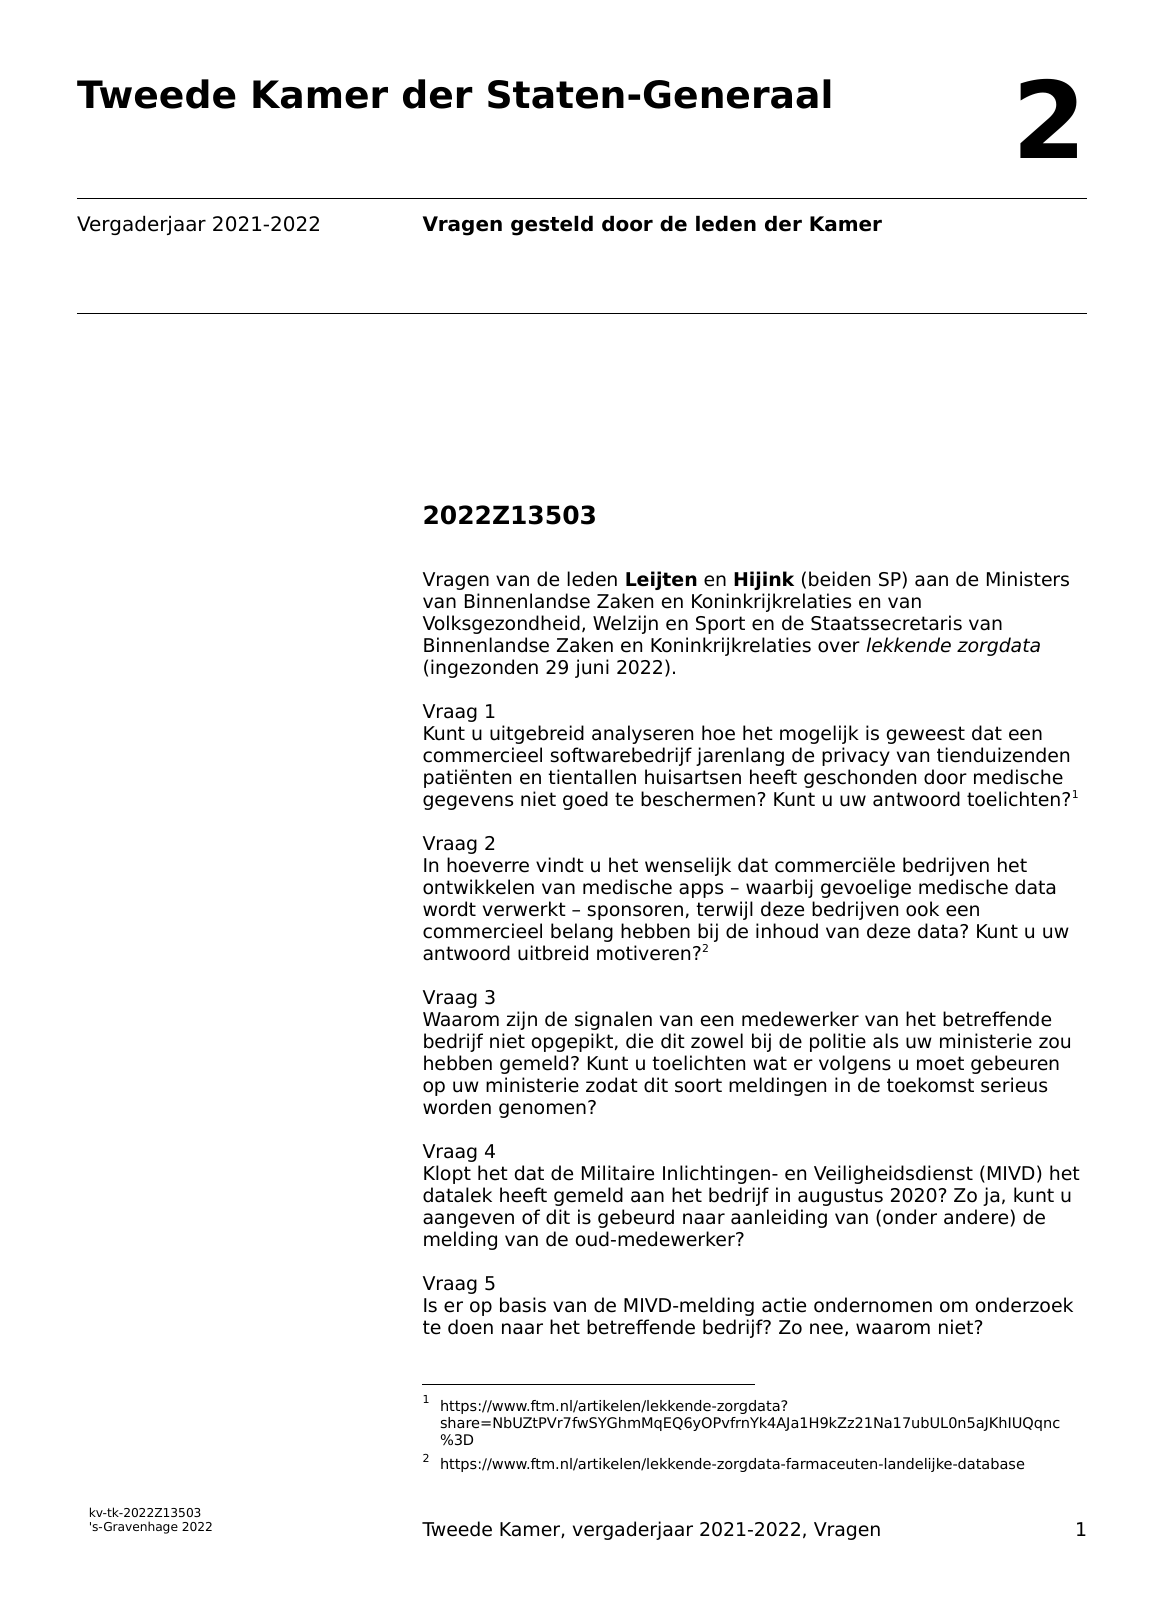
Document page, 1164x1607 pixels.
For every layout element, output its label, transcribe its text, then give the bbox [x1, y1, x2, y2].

text kv-tk-2022Z13503 [88, 1506, 323, 1520]
table_cell Vergaderjaar 2021-2022 [77, 199, 422, 313]
text 2022Z13503 [422, 501, 1087, 531]
text Vraag 2 [422, 833, 1087, 855]
text Is er op basis van de MIVD-melding actie ondernomen om onderzoek te doen naar het betreffende bedrijf? Zo nee, waarom niet? [422, 1295, 1087, 1339]
table_header 2 [886, 59, 1087, 198]
text In hoeverre vindt u het wenselijk dat commerciële bedrijven het ontwikkelen van medische apps – waarbij gevoelige medische data wordt verwerkt – sponsoren, terwijl deze bedrijven ook een commercieel belang hebben bij de inhoud van deze data? Kunt u uw antwoord uitbreid motiveren? [422, 855, 1087, 965]
text Waarom zijn de signalen van een medewerker van het betreffende bedrijf niet opgepikt, die dit zowel bij de politie als uw ministerie zou hebben gemeld? Kunt u toelichten wat er volgens u moet gebeuren op uw ministerie zodat dit soort meldingen in de toekomst serieus worden genomen? [422, 1009, 1087, 1119]
text Vraag 5 [422, 1273, 1087, 1295]
text Vraag 4 [422, 1141, 1087, 1163]
text Kunt u uitgebreid analyseren hoe het mogelijk is geweest dat een commercieel softwarebedrijf jarenlang de privacy van tienduizenden patiënten en tientallen huisartsen heeft geschonden door medische gegevens niet goed te beschermen? Kunt u uw antwoord toelichten? [422, 723, 1087, 811]
text 's-Gravenhage 2022 [88, 1520, 323, 1534]
text Klopt het dat de Militaire Inlichtingen- en Veiligheidsdienst (MIVD) het datalek heeft gemeld aan het bedrijf in augustus 2020? Zo ja, kunt u aangeven of dit is gebeurd naar aanleiding van (onder andere) de melding van de oud-medewerker? [422, 1163, 1087, 1251]
text Vraag 1 [422, 701, 1087, 723]
table_header Tweede Kamer der Staten-Generaal [77, 59, 886, 198]
text https://www.ftm.nl/artikelen/lekkende-zorgdata-farmaceuten-landelijke-database [422, 1452, 1087, 1474]
text Vragen van de leden Leijten en Hijink (beiden SP) aan de Ministers van Binnenlandse Zaken en Koninkrijkrelaties en van Volksgezondheid, Welzijn en Sport en de Staatssecretaris van Binnenlandse Zaken en Koninkrijkrelaties over lekkende zorgdata (ingezonden 29 juni 2022). [422, 569, 1087, 679]
text Vraag 3 [422, 987, 1087, 1009]
text https://www.ftm.nl/artikelen/lekkende-zorgdata?share=NbUZtPVr7fwSYGhmMqEQ6yOPvfrnYk4AJa1H9kZz21Na17ubUL0n5aJKhIUQqnc%3D [422, 1393, 1087, 1449]
table_cell Vragen gesteld door de leden der Kamer [422, 199, 1087, 313]
